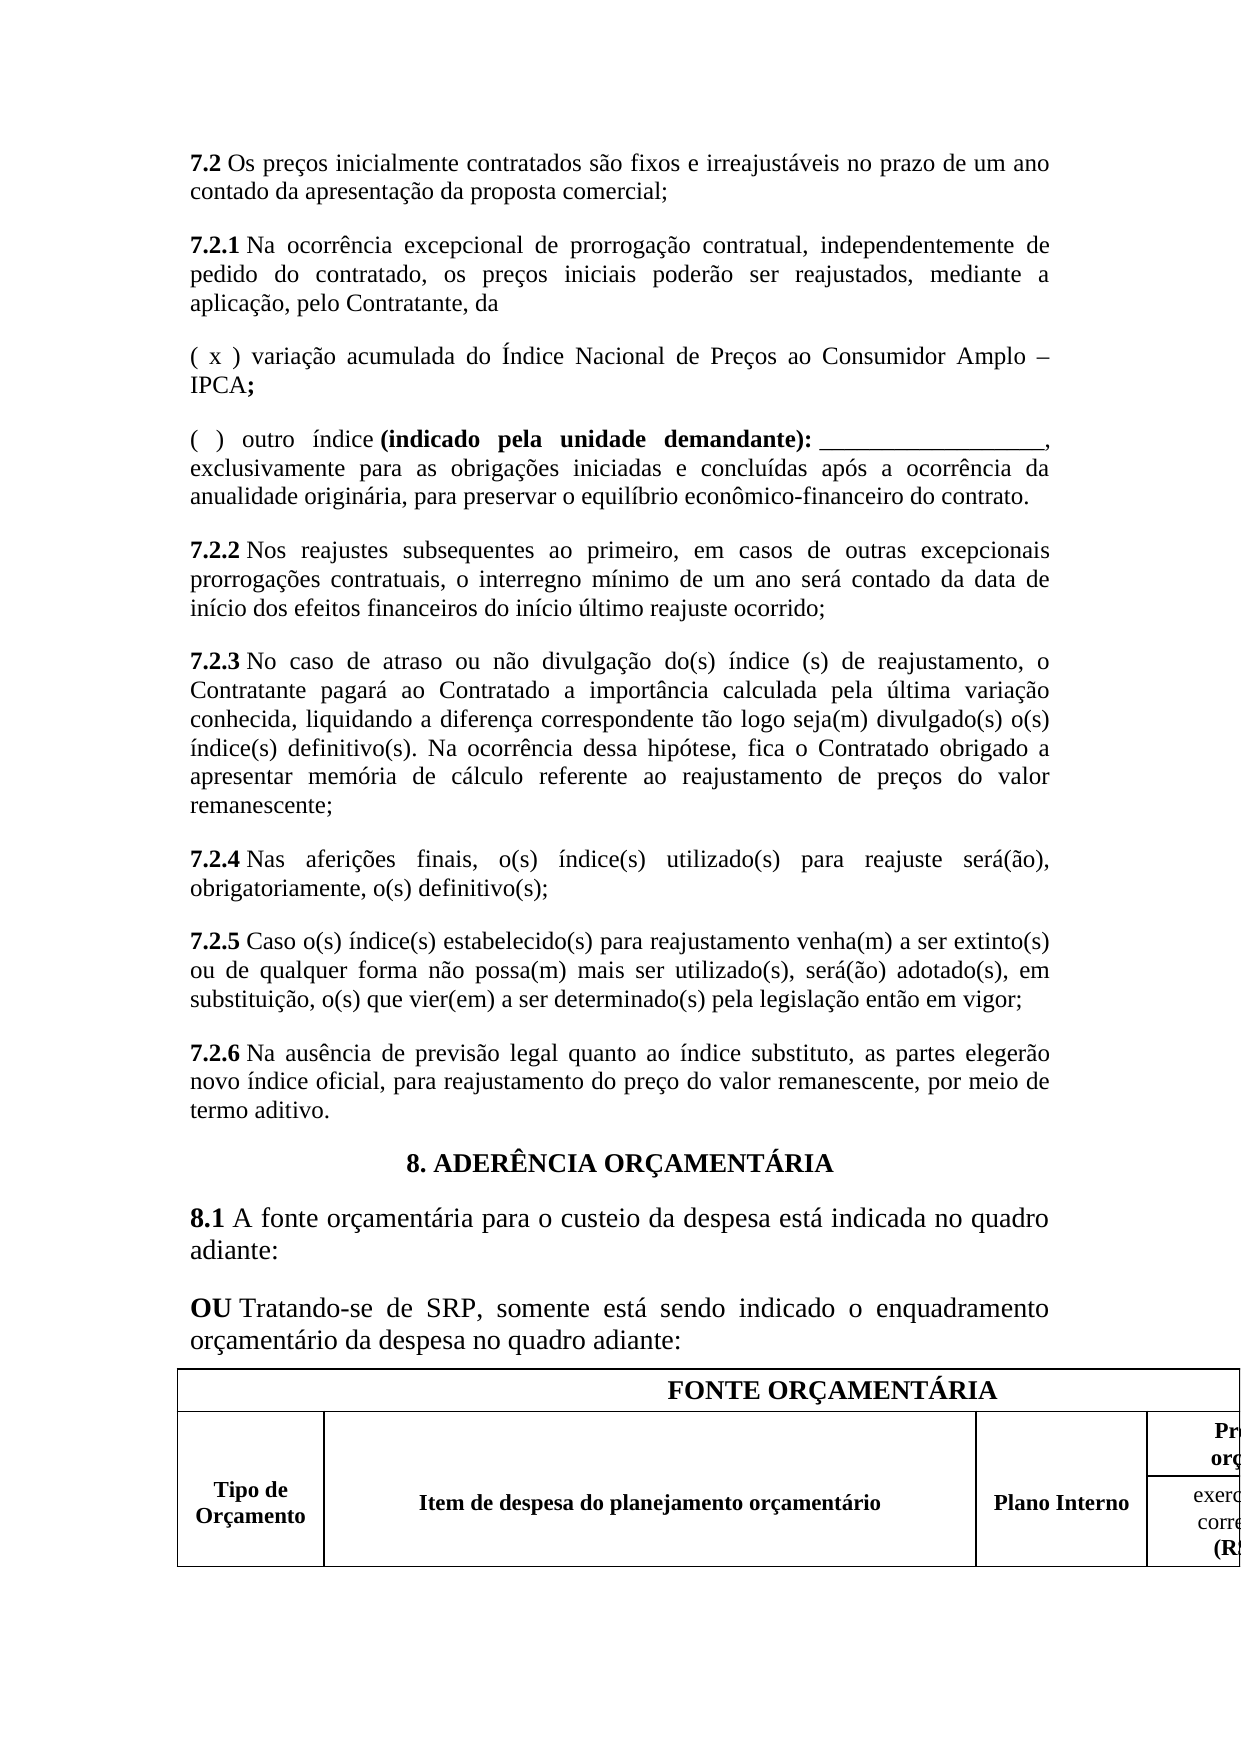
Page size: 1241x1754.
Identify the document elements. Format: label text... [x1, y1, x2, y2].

text 7.2.3 No caso de atraso ou não divulgação do(s) índice (s) de reajustamento, o Contratante pagará ao Contratado a importância calculada pela última variação conhecida, liquidando a diferença correspondente tão logo seja(m) divulgado(s) o(s) índice(s) definitivo(s). Na ocorrência dessa hipótese, fica o Contratado obrigado a apresentar memória de cálculo referente ao reajustamento de preços do valor remanescente; [190, 646, 1051, 819]
table_cell exercício corrente (R$) [1148, 1477, 1239, 1566]
text OU Tratando-se de SRP, somente está sendo indicado o enquadramento orçamentário da despesa no quadro adiante: [190, 1291, 1051, 1355]
text 8. ADERÊNCIA ORÇAMENTÁRIA [177, 1147, 1063, 1178]
text 7.2 Os preços inicialmente contratados são fixos e irreajustáveis no prazo de um ano contado da apresentação da proposta comercial; [190, 148, 1051, 205]
table_cell Previsão de execução orçamentária por ano [1148, 1412, 1239, 1475]
table_header FONTE ORÇAMENTÁRIA [178, 1370, 1239, 1411]
text 8.1 A fonte orçamentária para o custeio da despesa está indicada no quadro adiante: [190, 1201, 1051, 1266]
table_cell Plano Interno [977, 1412, 1146, 1566]
text 7.2.5 Caso o(s) índice(s) estabelecido(s) para reajustamento venha(m) a ser extinto(s) ou de qualquer forma não possa(m) mais ser utilizado(s), será(ão) adotado(s), em substituição, o(s) que vier(em) a ser determinado(s) pela legislação então em vigor; [190, 926, 1051, 1013]
text 7.2.4 Nas aferições finais, o(s) índice(s) utilizado(s) para reajuste será(ão), obrigatoriamente, o(s) definitivo(s); [190, 844, 1051, 901]
text ( x ) variação acumulada do Índice Nacional de Preços ao Consumidor Amplo – IPCA; [190, 341, 1051, 399]
text ( ) outro índice (indicado pela unidade demandante): __________________, exclusivamente para as obrigações iniciadas e concluídas após a ocorrência da anualidade originária, para preservar o equilíbrio econômico-financeiro do contrato. [190, 424, 1051, 510]
text 7.2.6 Na ausência de previsão legal quanto ao índice substituto, as partes elegerão novo índice oficial, para reajustamento do preço do valor remanescente, por meio de termo aditivo. [190, 1038, 1051, 1124]
text 7.2.2 Nos reajustes subsequentes ao primeiro, em casos de outras excepcionais prorrogações contratuais, o interregno mínimo de um ano será contado da data de início dos efeitos financeiros do início último reajuste ocorrido; [190, 535, 1051, 621]
text 7.2.1 Na ocorrência excepcional de prorrogação contratual, independentemente de pedido do contratado, os preços iniciais poderão ser reajustados, mediante a aplicação, pelo Contratante, da [190, 230, 1051, 316]
table_cell Item de despesa do planejamento orçamentário [325, 1412, 975, 1566]
table_cell Tipo de Orçamento [178, 1412, 323, 1566]
